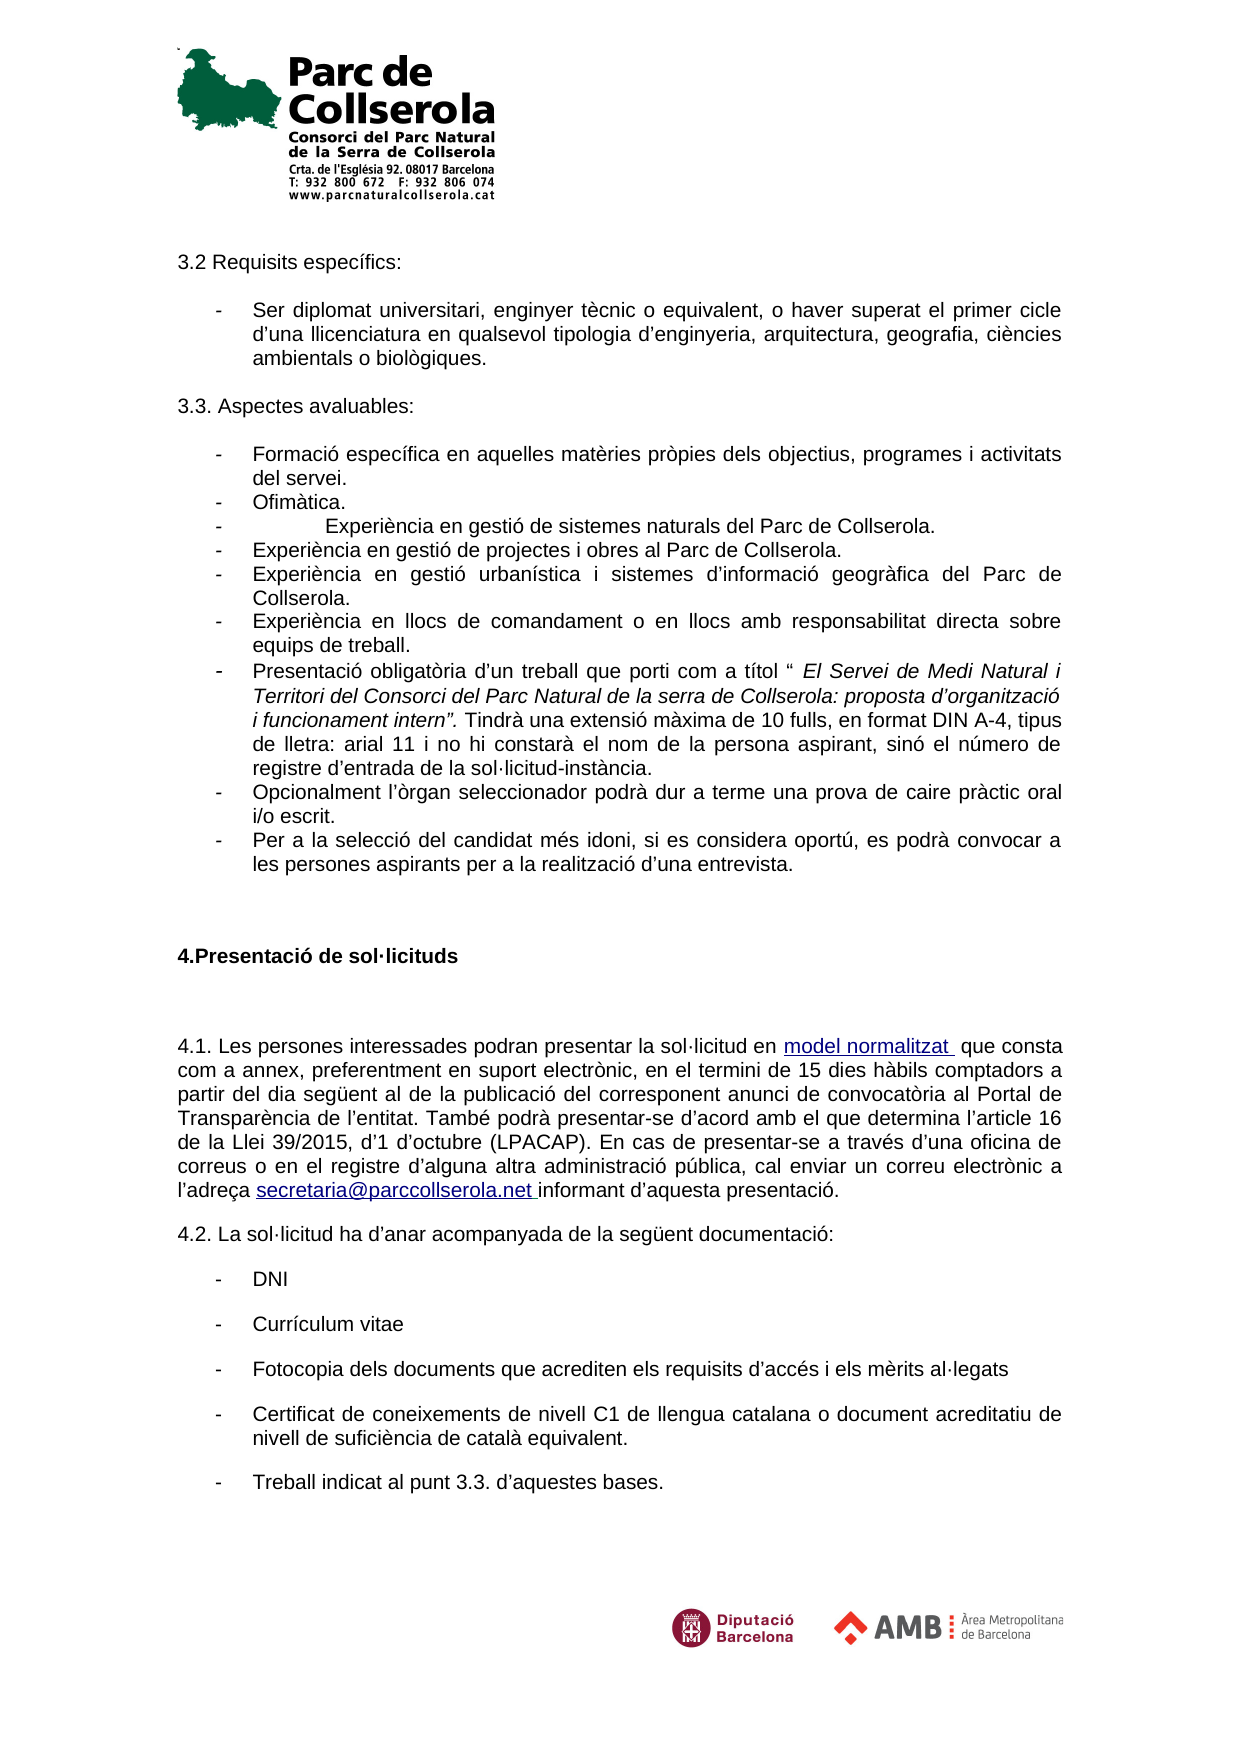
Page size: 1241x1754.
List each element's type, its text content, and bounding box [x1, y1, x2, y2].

text 4.Presentació de sol·licituds [177, 944, 1063, 968]
text 4.2. La sol·licitud ha d’anar acompanyada de la següent documentació: [177, 1222, 1063, 1246]
list Experiència en gestió de projectes i obres al Parc de Collserola. [215, 537, 1063, 561]
list Fotocopia dels documents que acrediten els requisits d’accés i els mèrits al·legats [215, 1357, 1063, 1381]
list Formació específica en aquelles matèries pròpies dels objectius, programes i activitats del servei. [215, 442, 1063, 489]
list Ser diplomat universitari, enginyer tècnic o equivalent, o haver superat el primer cicle d’una llicenciatura en qualsevol tipologia d’enginyeria, arquitectura, geografia, ciències ambientals o biològiques. [215, 298, 1063, 370]
list Ofimàtica. [215, 489, 1063, 513]
list Treball indicat al punt 3.3. d’aquestes bases. [215, 1470, 1063, 1494]
list Experiència en gestió urbanística i sistemes d’informació geogràfica del Parc de Collserola. [215, 561, 1063, 609]
list Certificat de coneixements de nivell C1 de llengua catalana o document acreditatiu de nivell de suficiència de català equivalent. [215, 1401, 1063, 1449]
list DNI [215, 1267, 1063, 1291]
text 3.3. Aspectes avaluables: [177, 394, 1063, 418]
list Experiència en llocs de comandament o en llocs amb responsabilitat directa sobre equips de treball. [215, 609, 1063, 657]
list 3.2 Requisits específics: [177, 250, 1063, 274]
list Opcionalment l’òrgan seleccionador podrà dur a terme una prova de caire pràctic oral i/o escrit. [215, 779, 1063, 827]
list Per a la selecció del candidat més idoni, si es considera oportú, es podrà convocar a les persones aspirants per a la realització d’una entrevista. [215, 827, 1063, 875]
list Experiència en gestió de sistemes naturals del Parc de Collserola. [215, 513, 1063, 537]
list Presentació obligatòria d’un treball que porti com a títol “ El Servei de Medi Natural i Territori del Consorci del Parc Natural de la serra de Collserola: proposta d’organització i funcionament intern”. Tindrà una extensió màxima de 10 fulls, en format DIN A-4, tipus de lletra: arial 11 i no hi constarà el nom de la persona aspirant, sinó el número de registre d’entrada de la sol·licitud-instància. [215, 657, 1063, 779]
list Currículum vitae [215, 1312, 1063, 1336]
text 4.1. Les persones interessades podran presentar la sol·licitud en model normalitzat que consta com a annex, preferentment en suport electrònic, en el termini de 15 dies hàbils comptadors a partir del dia següent al de la publicació del corresponent anunci de convocatòria al Portal de Transparència de l’entitat. També podrà presentar-se d’acord amb el que determina l’article 16 de la Llei 39/2015, d’1 d’octubre (LPACAP). En cas de presentar-se a través d’una oficina de correus o en el registre d’alguna altra administració pública, cal enviar un correu electrònic a l’adreça secretaria@parccollserola.net informant d’aquesta presentació. [177, 1034, 1063, 1201]
